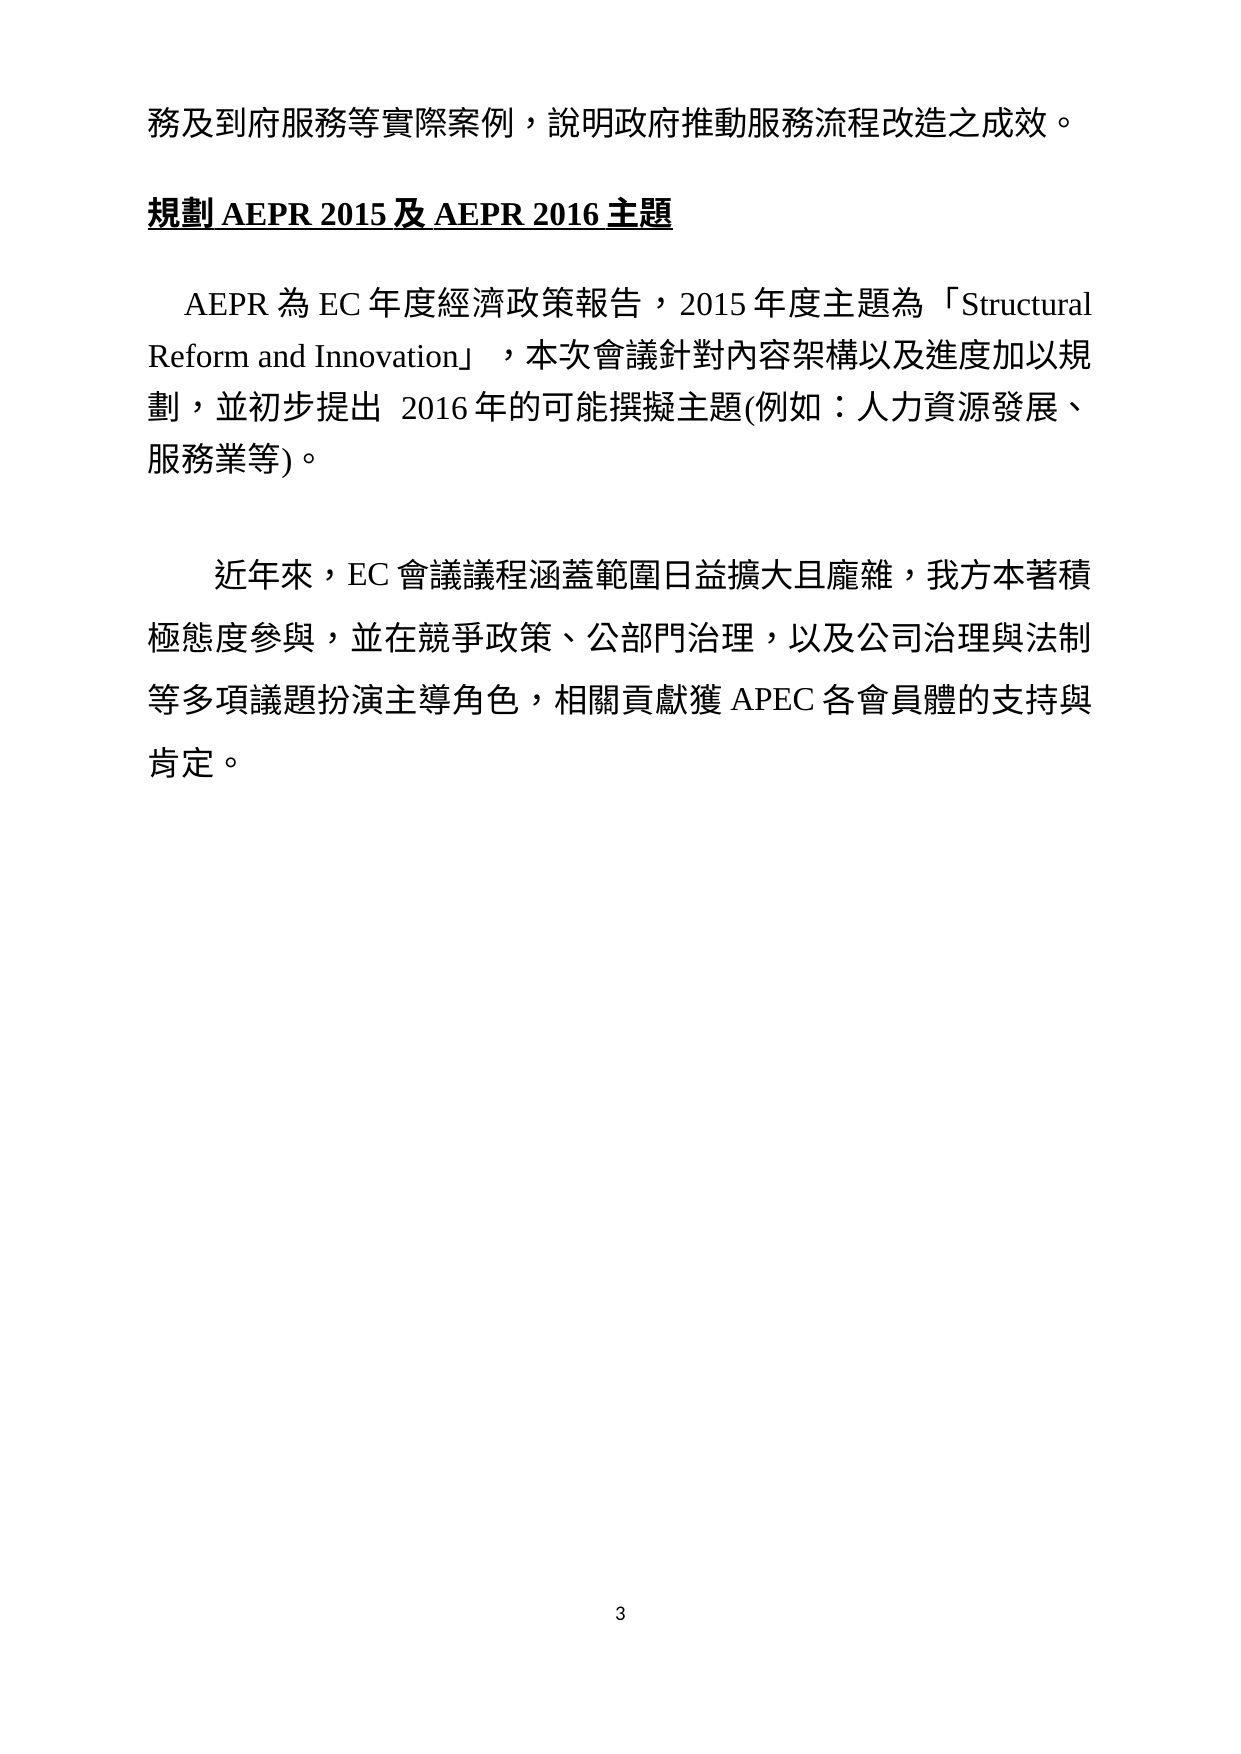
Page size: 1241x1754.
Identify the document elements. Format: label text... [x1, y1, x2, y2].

text 近年來，EC會議議程涵蓋範圍日益擴大且龐雜，我方本著積極態度參與，並在競爭政策、公部門治理，以及公司治理與法制等多項議題扮演主導角色，相關貢獻獲APEC各會員體的支持與肯定。 [148, 532, 1092, 782]
text 規劃AEPR 2015及AEPR 2016主題 [148, 184, 1092, 236]
text AEPR為EC年度經濟政策報告，2015年度主題為「Structural Reform and Innovation」，本次會議針對內容架構以及進度加以規劃，並初步提出 2016年的可能撰擬主題(例如：人力資源發展、服務業等)。 [148, 273, 1092, 482]
text 務及到府服務等實際案例，說明政府推動服務流程改造之成效。 [148, 94, 1092, 146]
